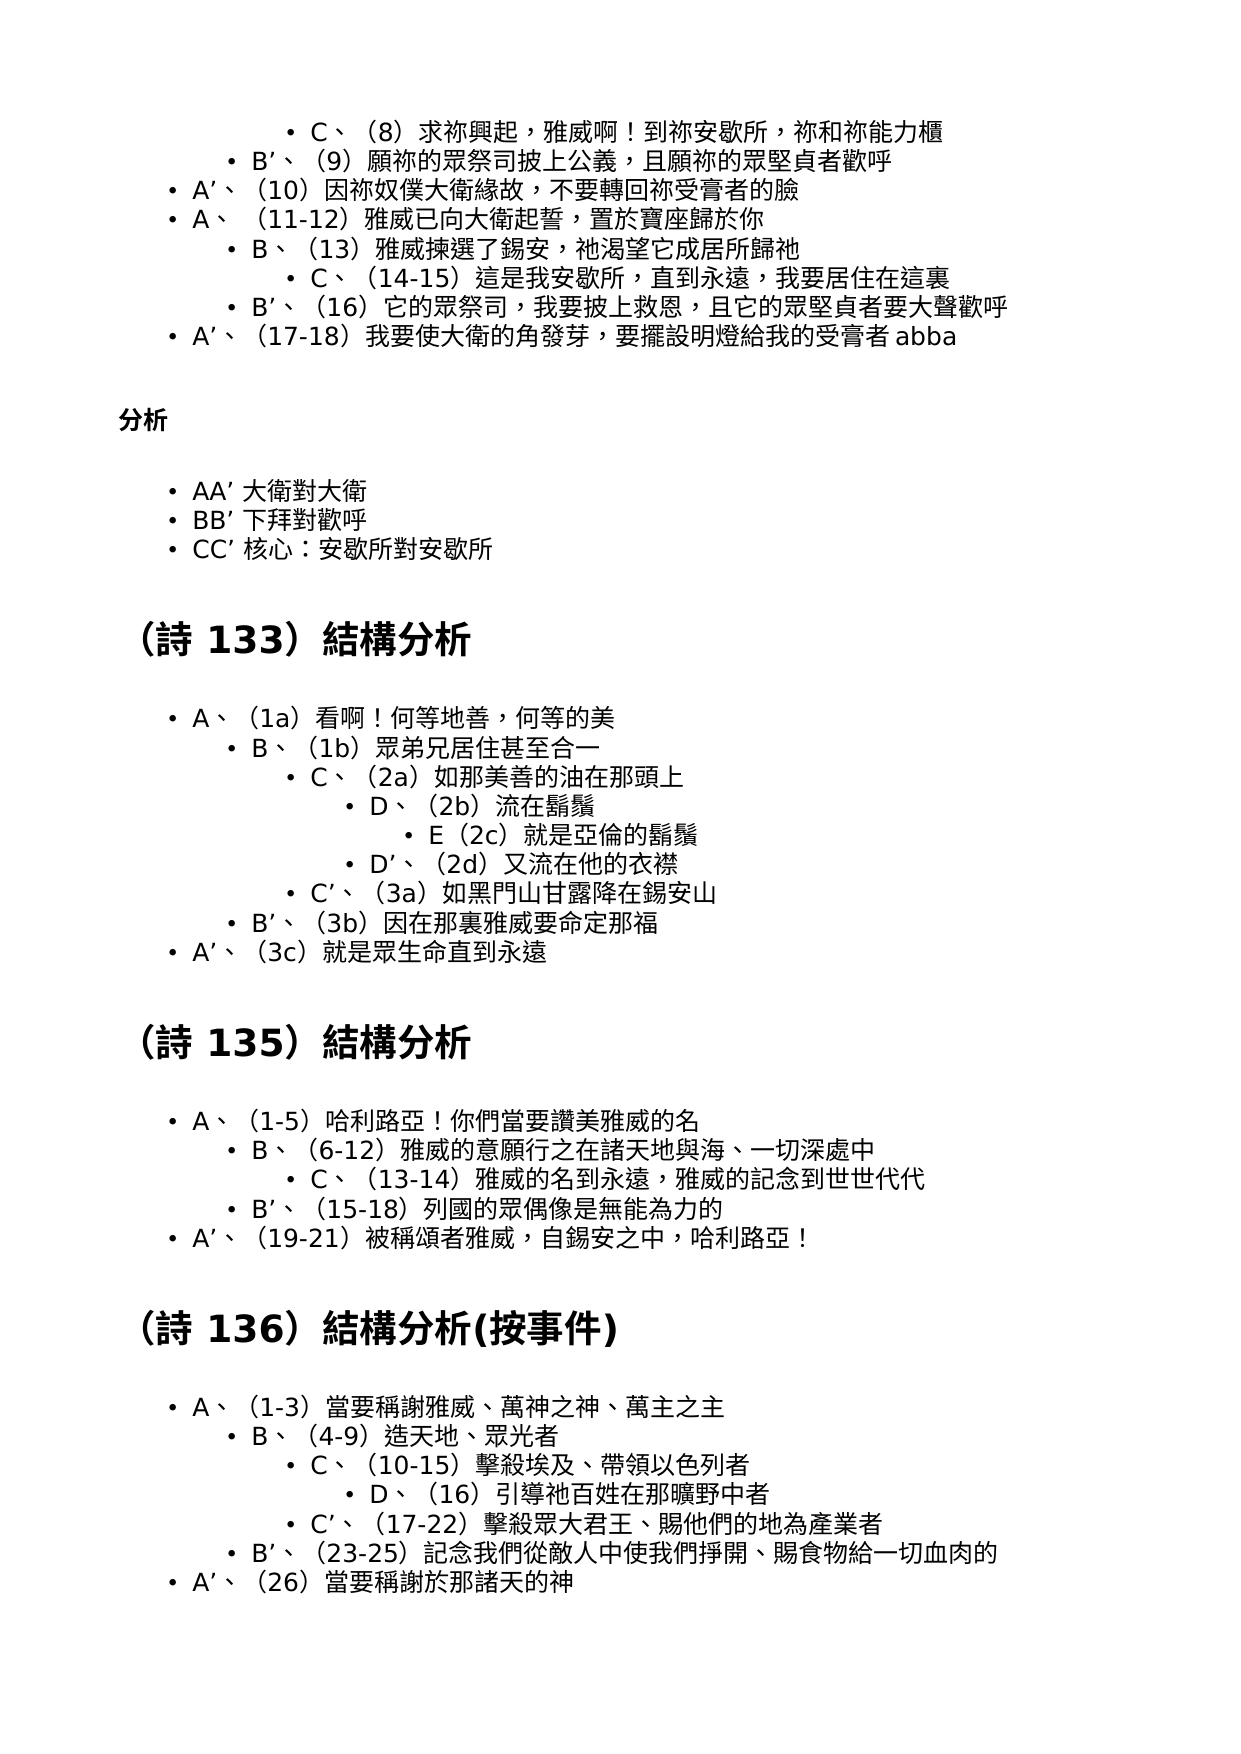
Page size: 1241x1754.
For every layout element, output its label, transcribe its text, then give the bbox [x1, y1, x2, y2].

list B、（1b）眾弟兄居住甚至合一 [236, 734, 1122, 763]
list C、（14-15）這是我安歇所，直到永遠，我要居住在這裏 [295, 264, 1122, 293]
list B’、（23-25）記念我們從敵人中使我們掙開、賜食物給一切血肉的 [236, 1539, 1122, 1568]
list C、（8）求祢興起，雅威啊！到祢安歇所，祢和祢能力櫃 [295, 118, 1122, 147]
list A’、（3c）就是眾生命直到永遠 [177, 938, 1122, 967]
list A’、（17-18）我要使大衛的角發芽，要擺設明燈給我的受膏者abba [177, 322, 1122, 351]
list B’、（15-18）列國的眾偶像是無能為力的 [236, 1195, 1122, 1224]
list B’、（3b）因在那裏雅威要命定那福 [236, 909, 1122, 938]
list AA’ 大衛對大衛 [177, 477, 1122, 506]
subtitle （詩 135）結構分析 [118, 1022, 1122, 1065]
list C、（10-15）擊殺埃及、帶領以色列者 [295, 1452, 1122, 1481]
list D、（16）引導祂百姓在那曠野中者 [354, 1481, 1122, 1510]
list A、（1-3）當要稱謝雅威、萬神之神、萬主之主 [177, 1393, 1122, 1422]
list C’、（3a）如黑門山甘露降在錫安山 [295, 880, 1122, 909]
list D’、（2d）又流在他的衣襟 [354, 851, 1122, 880]
list CC’ 核心：安歇所對安歇所 [177, 535, 1122, 564]
list C、（2a）如那美善的油在那頭上 [295, 763, 1122, 792]
list A、（1-5）哈利路亞！你們當要讚美雅威的名 [177, 1107, 1122, 1136]
list B、（6-12）雅威的意願行之在諸天地與海、一切深處中 [236, 1136, 1122, 1166]
list A、（1a）看啊！何等地善，何等的美 [177, 705, 1122, 734]
list B’、（16）它的眾祭司，我要披上救恩，且它的眾堅貞者要大聲歡呼 [236, 293, 1122, 322]
list D、（2b）流在鬍鬚 [354, 792, 1122, 821]
subtitle （詩 133）結構分析 [118, 619, 1122, 663]
list A’、（10）因祢奴僕大衛緣故，不要轉回祢受膏者的臉 [177, 176, 1122, 206]
list A’、（26）當要稱謝於那諸天的神 [177, 1568, 1122, 1597]
list B、（13）雅威揀選了錫安，祂渴望它成居所歸祂 [236, 235, 1122, 264]
list A、 （11-12）雅威已向大衛起誓，置於寶座歸於你 [177, 206, 1122, 235]
list B’、（9）願祢的眾祭司披上公義，且願祢的眾堅貞者歡呼 [236, 147, 1122, 176]
list E（2c）就是亞倫的鬍鬚 [413, 821, 1122, 851]
subtitle 分析 [118, 406, 1122, 435]
list BB’ 下拜對歡呼 [177, 506, 1122, 535]
subtitle （詩 136）結構分析(按事件) [118, 1308, 1122, 1351]
list C、（13-14）雅威的名到永遠，雅威的記念到世世代代 [295, 1166, 1122, 1195]
list B、（4-9）造天地、眾光者 [236, 1422, 1122, 1452]
list A’、（19-21）被稱頌者雅威，自錫安之中，哈利路亞！ [177, 1224, 1122, 1253]
list C’、（17-22）擊殺眾大君王、賜他們的地為產業者 [295, 1510, 1122, 1539]
